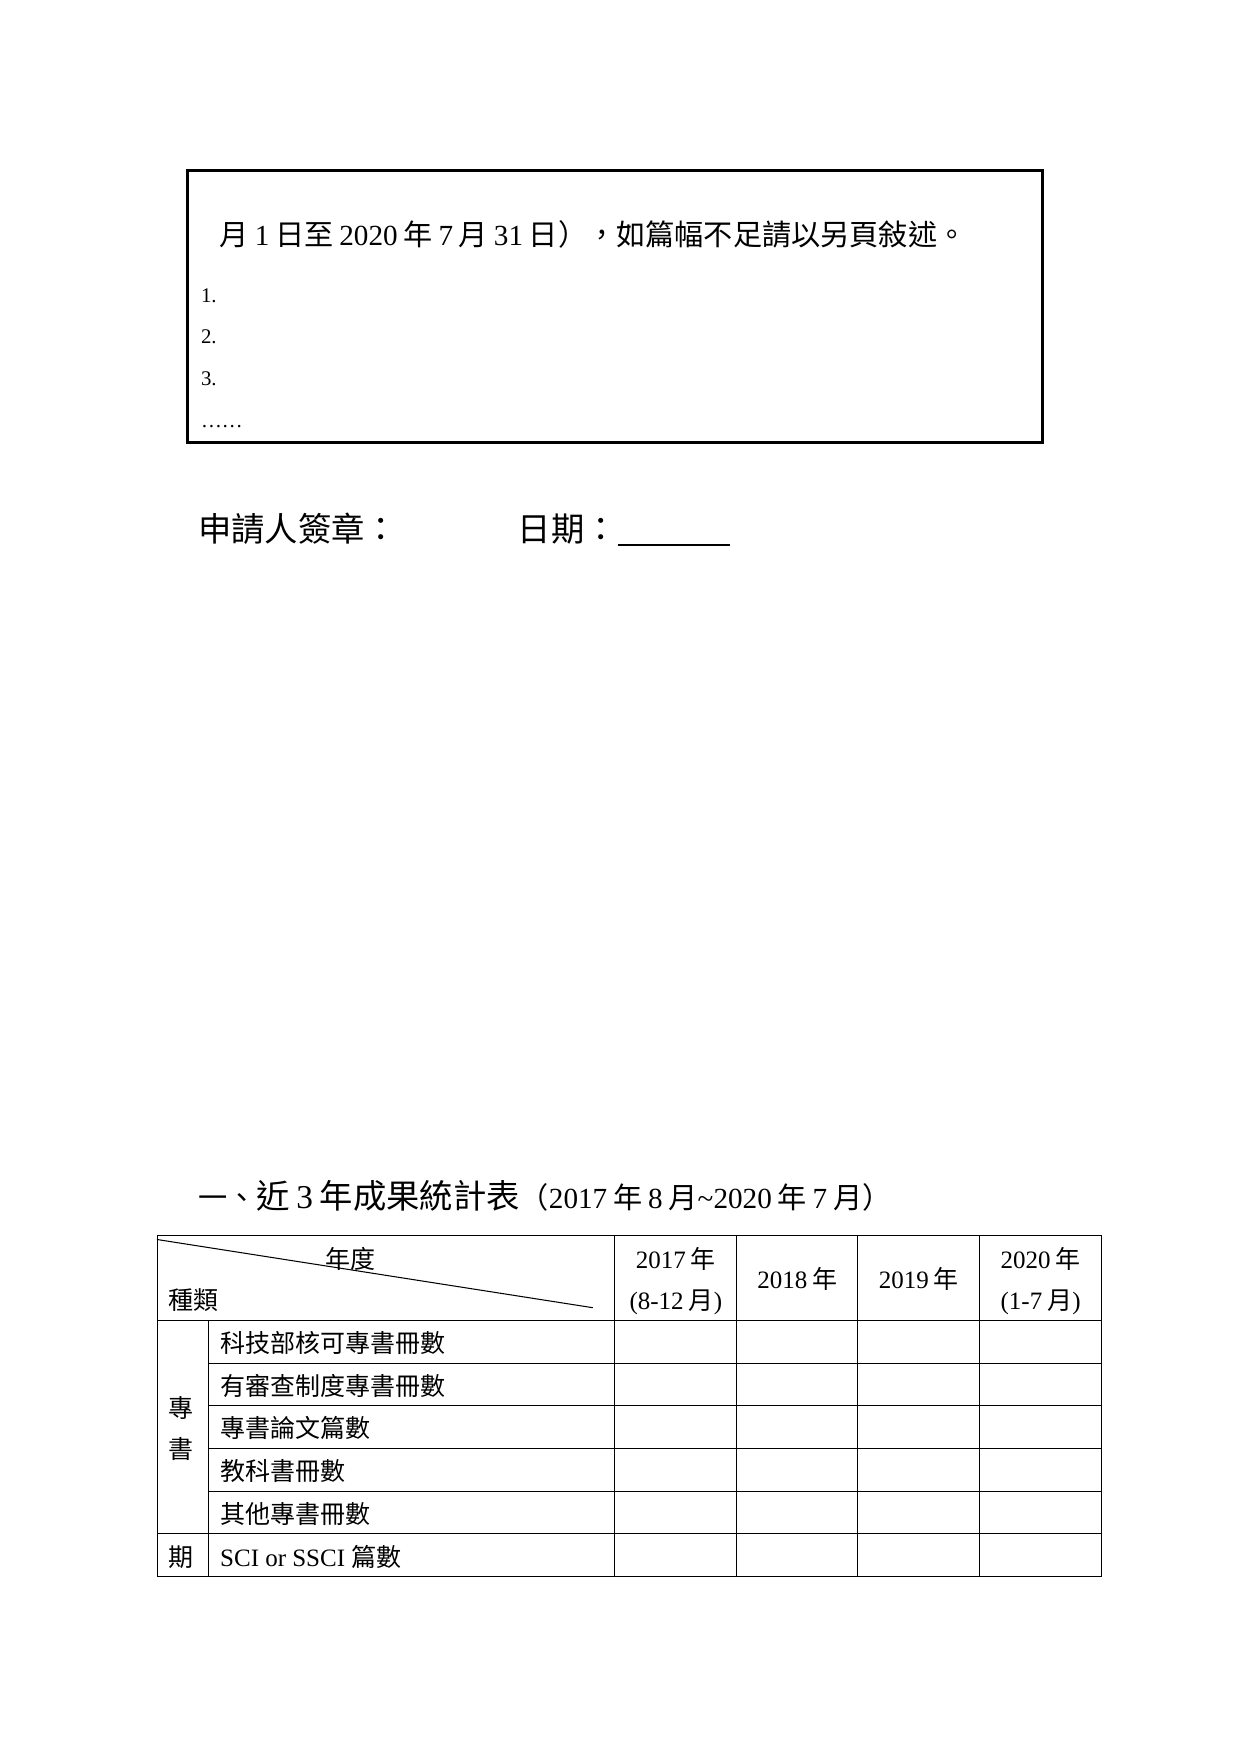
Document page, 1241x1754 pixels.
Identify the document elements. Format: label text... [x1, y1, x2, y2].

table_cell [858, 1492, 979, 1533]
table_header 2017年(8-12月) [615, 1236, 736, 1320]
table_cell [615, 1449, 736, 1491]
table_cell [858, 1449, 979, 1491]
table_cell 有審查制度專書冊數 [209, 1364, 614, 1405]
table_cell [980, 1364, 1101, 1405]
table_header 2019年 [858, 1236, 979, 1320]
table_cell SCI or SSCI 篇數 [209, 1534, 614, 1576]
table_cell [858, 1534, 979, 1576]
table_cell 教科書冊數 [209, 1449, 614, 1491]
table_cell 期 [158, 1534, 208, 1576]
table_cell [980, 1449, 1101, 1491]
table_cell [980, 1406, 1101, 1448]
table_cell 其他專書冊數 [209, 1492, 614, 1533]
table_cell [737, 1534, 857, 1576]
table_cell [615, 1406, 736, 1448]
table_cell [858, 1406, 979, 1448]
table_cell [737, 1449, 857, 1491]
table_cell [737, 1364, 857, 1405]
table_cell [980, 1321, 1101, 1362]
table_cell [615, 1534, 736, 1576]
table_cell [615, 1492, 736, 1533]
table_cell 專書 [158, 1321, 208, 1533]
table_cell [737, 1406, 857, 1448]
table_header 2020年 (1-7月) [980, 1236, 1101, 1320]
table_cell [737, 1492, 857, 1533]
table_cell [980, 1492, 1101, 1533]
table_cell [858, 1321, 979, 1362]
text 申請人簽章： 日期： [198, 485, 1053, 569]
table_cell 專書論文篇數 [209, 1406, 614, 1448]
table_header 月1日至2020年7月31日），如篇幅不足請以另頁敍述。 1. 2. 3. …… [189, 172, 1041, 441]
text 一、近3年成果統計表（2017年8月~2020年7月） [198, 1152, 1053, 1235]
table_cell [615, 1364, 736, 1405]
table_cell [980, 1534, 1101, 1576]
table_cell [615, 1321, 736, 1362]
table_header 年度 種類 [158, 1236, 614, 1320]
table_cell [737, 1321, 857, 1362]
table_cell 科技部核可專書冊數 [209, 1321, 614, 1362]
table_cell [858, 1364, 979, 1405]
table_header 2018年 [737, 1236, 857, 1320]
